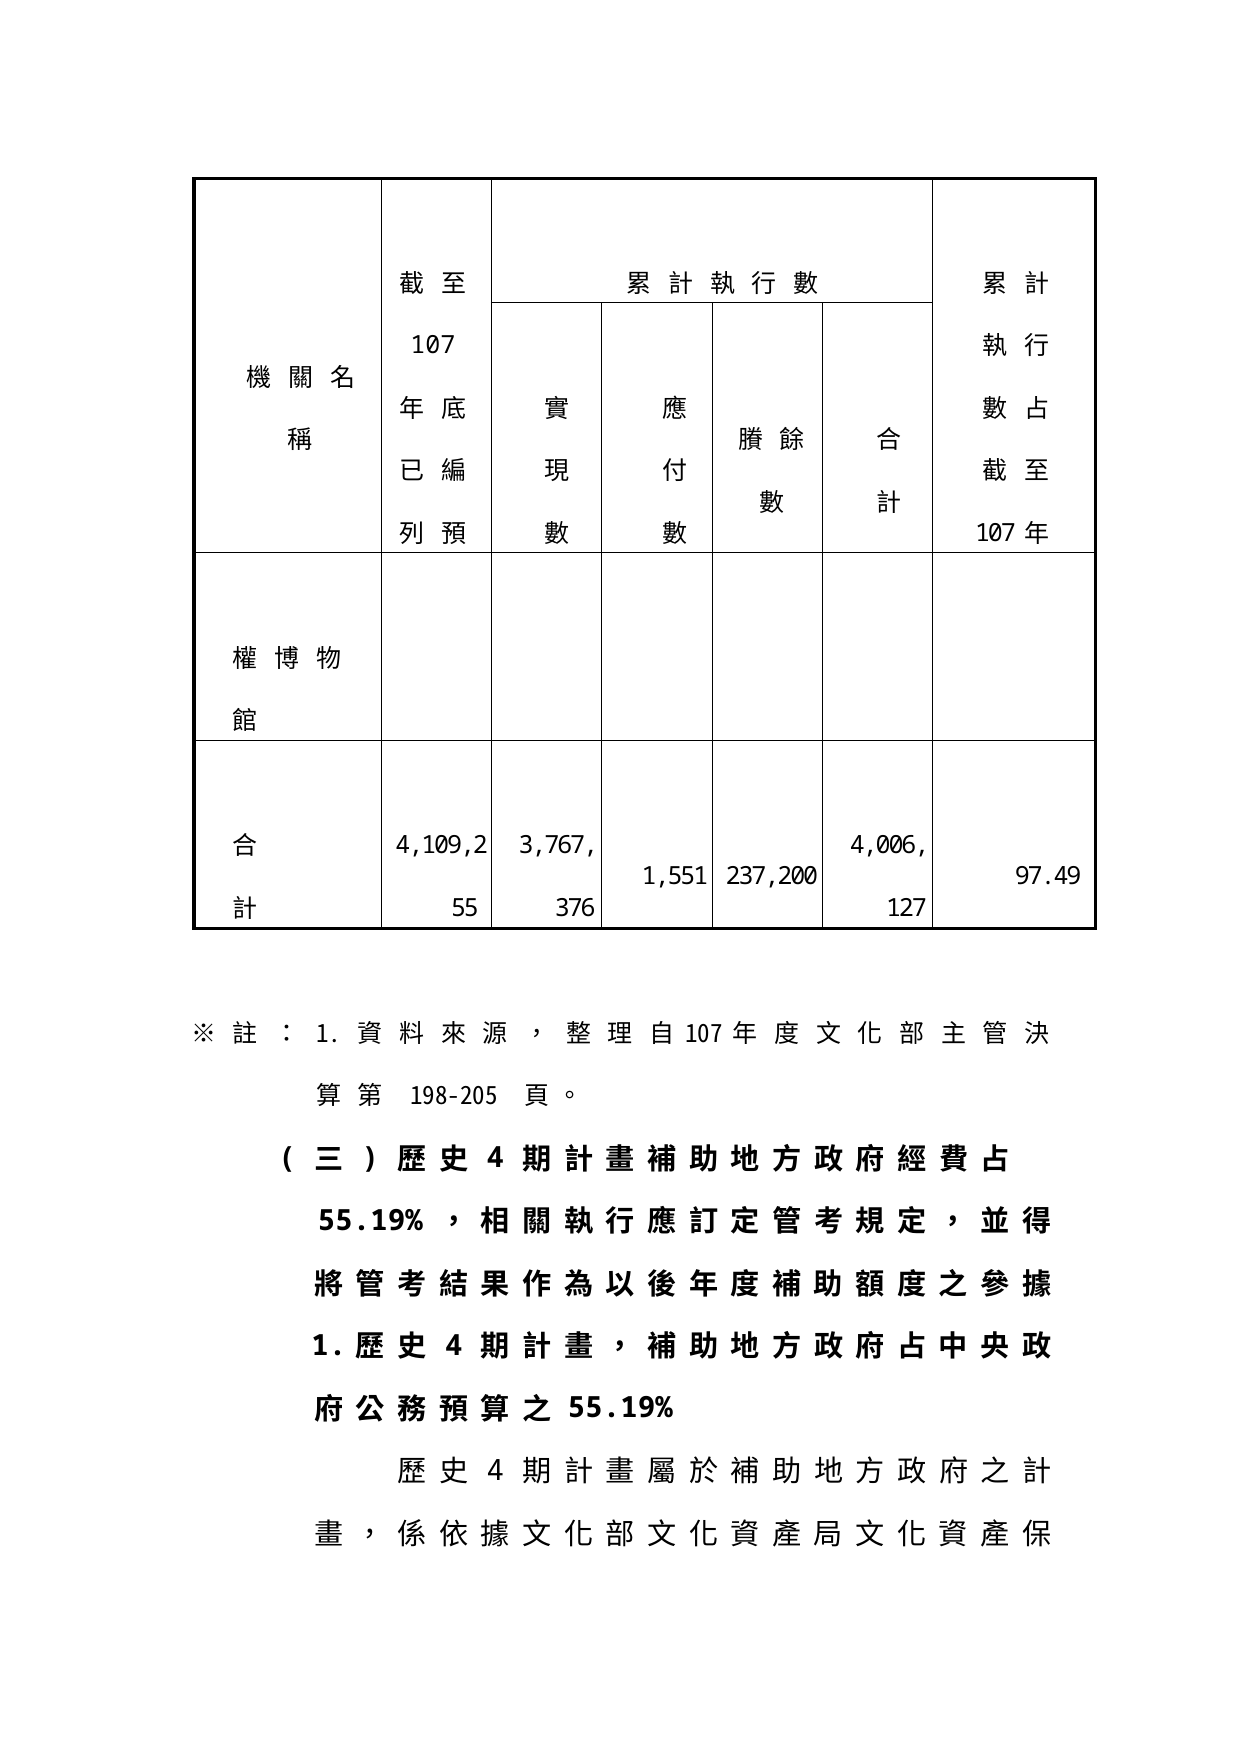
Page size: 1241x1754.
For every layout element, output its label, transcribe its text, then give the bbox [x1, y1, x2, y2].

table_cell 237,200 [713, 741, 822, 927]
table_cell 應付數 [602, 303, 712, 552]
table_cell [382, 553, 491, 740]
table_cell [823, 553, 932, 740]
text 歷史4期計畫屬於補助地方政府之計畫，係依據文化部文化資產局文化資產保 [301, 1427, 1058, 1552]
table_header 截至107年底已編列預算數 [382, 180, 491, 552]
text ※註：1.資料來源，整理自107年度文化部主管決算第198-205頁。 [183, 990, 1058, 1115]
table_cell [713, 553, 822, 740]
table_cell 賸餘數 [713, 303, 822, 552]
table_cell 合 計 [196, 741, 381, 927]
table_cell 權博物館 [196, 553, 381, 740]
table_cell 實現數 [492, 303, 601, 552]
text 1.歷史4期計畫，補助地方政府占中央政府公務預算之55.19% [271, 1302, 1058, 1427]
table_cell 4,109,255 [382, 741, 491, 927]
table_cell [933, 553, 1094, 740]
table_cell 97.49 [933, 741, 1094, 927]
table_cell 3,767,376 [492, 741, 601, 927]
table_cell 1,551 [602, 741, 712, 927]
table_header 累計執行數占截至107年底已編列預算數百分比 [933, 180, 1094, 552]
table_cell 合計 [823, 303, 932, 552]
table_cell [602, 553, 712, 740]
table_header 累計執行數 [492, 180, 932, 302]
table_cell 4,006,127 [823, 741, 932, 927]
text (三)歷史4期計畫補助地方政府經費占55.19%，相關執行應訂定管考規定，並得將管考結果作為以後年度補助額度之參據 [242, 1115, 1058, 1302]
table_cell [492, 553, 601, 740]
table_header 機關名稱 [196, 180, 381, 552]
